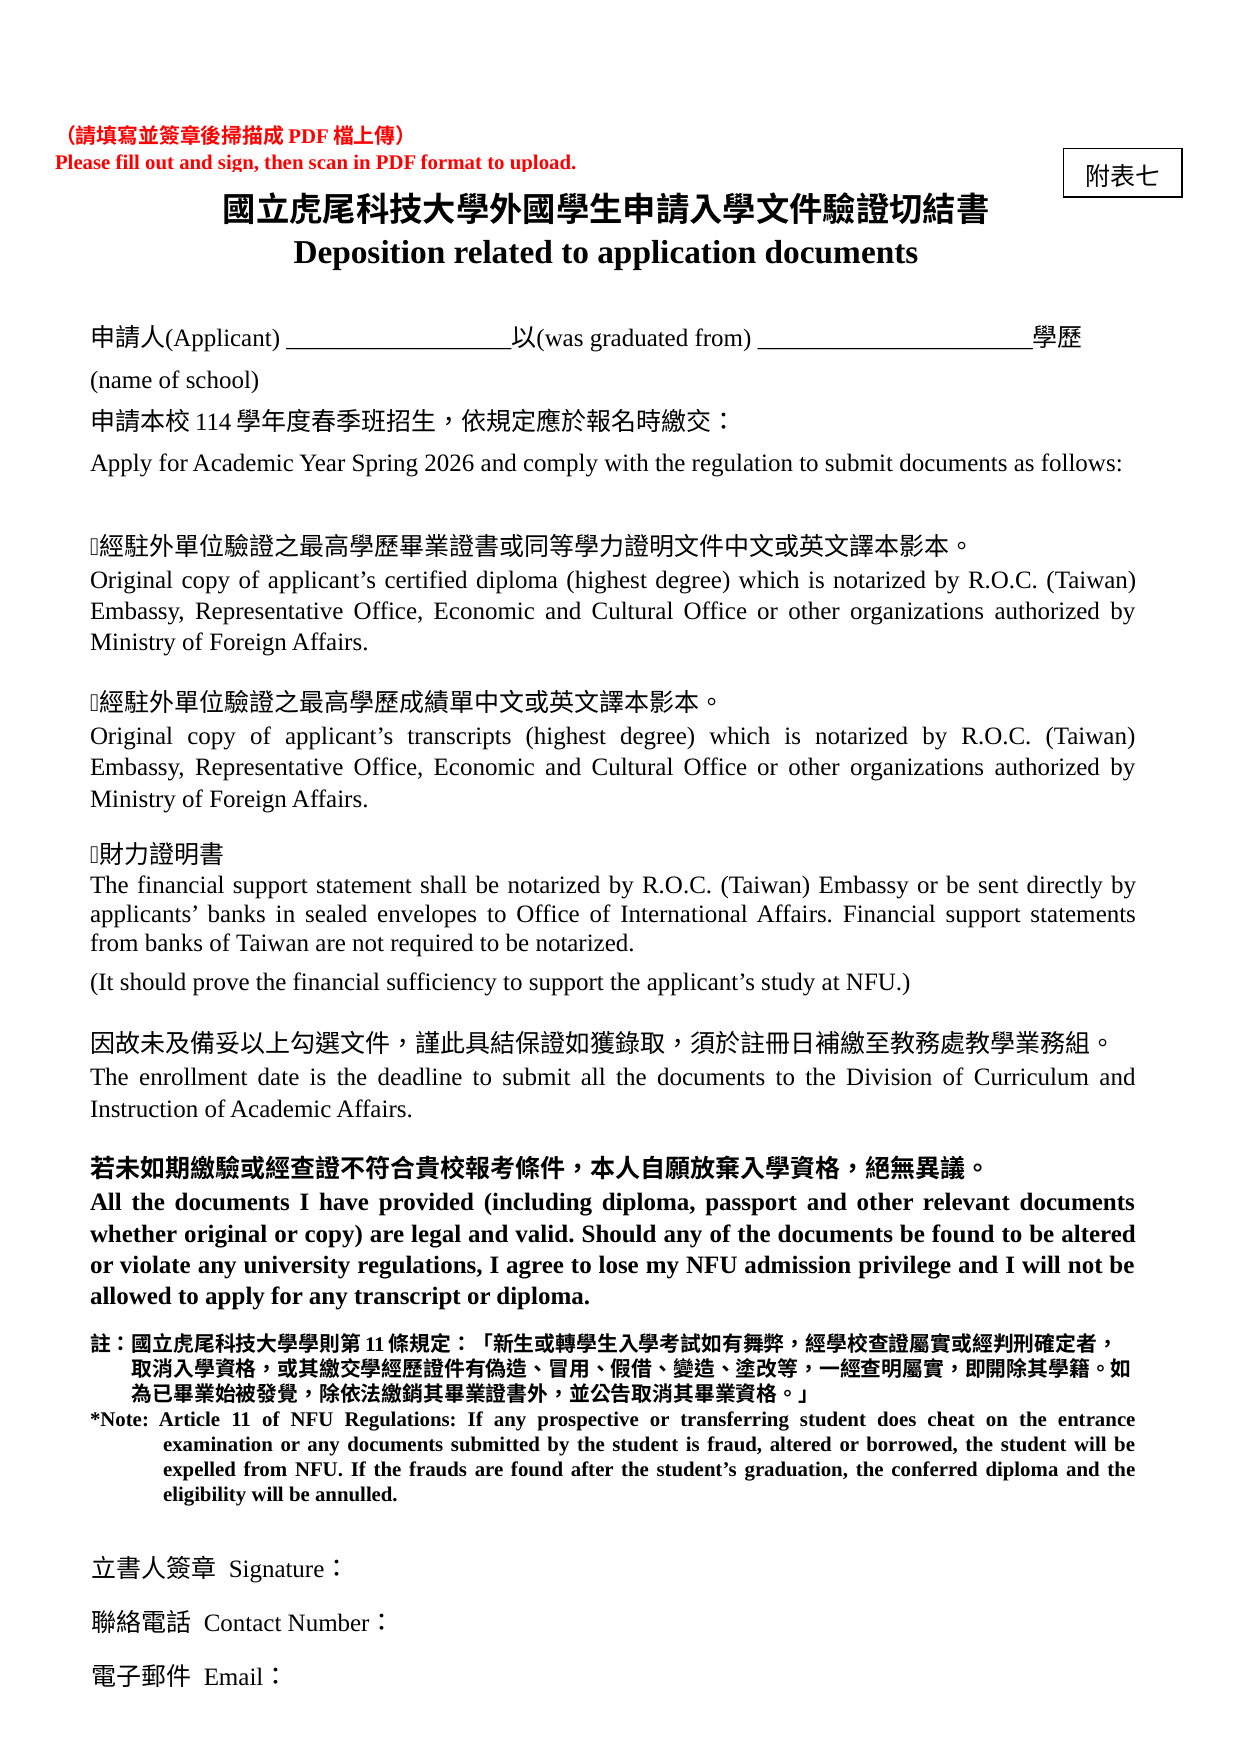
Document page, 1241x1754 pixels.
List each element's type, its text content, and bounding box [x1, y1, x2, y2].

text Original copy of applicant’s certified diploma (highest degree) which is notarized by R.O.C. (Taiwan) Embassy, Representative Office, Economic and Cultural Office or other organizations authorized by Ministry of Foreign Affairs. [90, 563, 1137, 657]
text 聯絡電話 Contact Number： [75, 1598, 1137, 1640]
text 申請人(Applicant) __________________以(was graduated from) ______________________學歷(name of school) [90, 313, 1137, 397]
text Please fill out and sign, then scan in PDF format to upload. [55, 149, 598, 171]
text 電子郵件 Email： [75, 1652, 1137, 1694]
text The financial support statement shall be notarized by R.O.C. (Taiwan) Embassy or be sent directly by applicants’ banks in sealed envelopes to Office of International Affairs. Financial support statements from banks of Taiwan are not required to be notarized. [90, 870, 1137, 957]
text *Note: Article 11 of NFU Regulations: If any prospective or transferring student does cheat on the entrance examination or any documents submitted by the student is fraud, altered or borrowed, the student will be expelled from NFU. If the frauds are found after the student’s graduation, the conferred diploma and the eligibility will be annulled. [90, 1407, 1137, 1507]
text （請填寫並簽章後掃描成PDF檔上傳） [55, 119, 598, 149]
text 若未如期繳驗或經查證不符合貴校報考條件，本人自願放棄入學資格，絕無異議。 [90, 1144, 1137, 1186]
text 申請本校114學年度春季班招生，依規定應於報名時繳交： [90, 397, 1137, 438]
text 國立虎尾科技大學外國學生申請入學文件驗證切結書 [1064, 149, 1181, 196]
text The enrollment date is the deadline to submit all the documents to the Division of Curriculum and Instruction of Academic Affairs. [90, 1061, 1137, 1123]
text Original copy of applicant’s transcripts (highest degree) which is notarized by R.O.C. (Taiwan) Embassy, Representative Office, Economic and Cultural Office or other organizations authorized by Ministry of Foreign Affairs. [90, 719, 1137, 813]
text 附表七 [1079, 157, 1166, 189]
text Apply for Academic Year Spring 2026 and comply with the regulation to submit documents as follows: [90, 438, 1137, 480]
text 註：國立虎尾科技大學學則第11條規定：「新生或轉學生入學考試如有舞弊，經學校查證屬實或經判刑確定者，取消入學資格，或其繳交學經歷證件有偽造、冒用、假借、變造、塗改等，一經查明屬實，即開除其學籍。如為已畢業始被發覺，除依法繳銷其畢業證書外，並公告取消其畢業資格。」 [90, 1332, 1137, 1407]
text 經駐外單位驗證之最高學歷畢業證書或同等學力證明文件中文或英文譯本影本。 [90, 522, 1137, 563]
text Deposition related to application documents [75, 230, 1137, 272]
text 立書人簽章 Signature： [75, 1544, 1137, 1586]
text 經駐外單位驗證之最高學歷成績單中文或英文譯本影本。 [90, 678, 1137, 719]
text (It should prove the financial sufficiency to support the applicant’s study at NFU.) [90, 957, 1137, 998]
text 國立虎尾科技大學外國學生申請入學文件驗證切結書 [75, 149, 1137, 230]
text All the documents I have provided (including diploma, passport and other relevant documents whether original or copy) are legal and valid. Should any of the documents be found to be altered or violate any university regulations, I agree to lose my NFU admission privilege and I will not be allowed to apply for any transcript or diploma. [90, 1186, 1137, 1311]
text 因故未及備妥以上勾選文件，謹此具結保證如獲錄取，須於註冊日補繳至教務處教學業務組。 [90, 1019, 1137, 1061]
text 財力證明書 [90, 834, 1137, 870]
